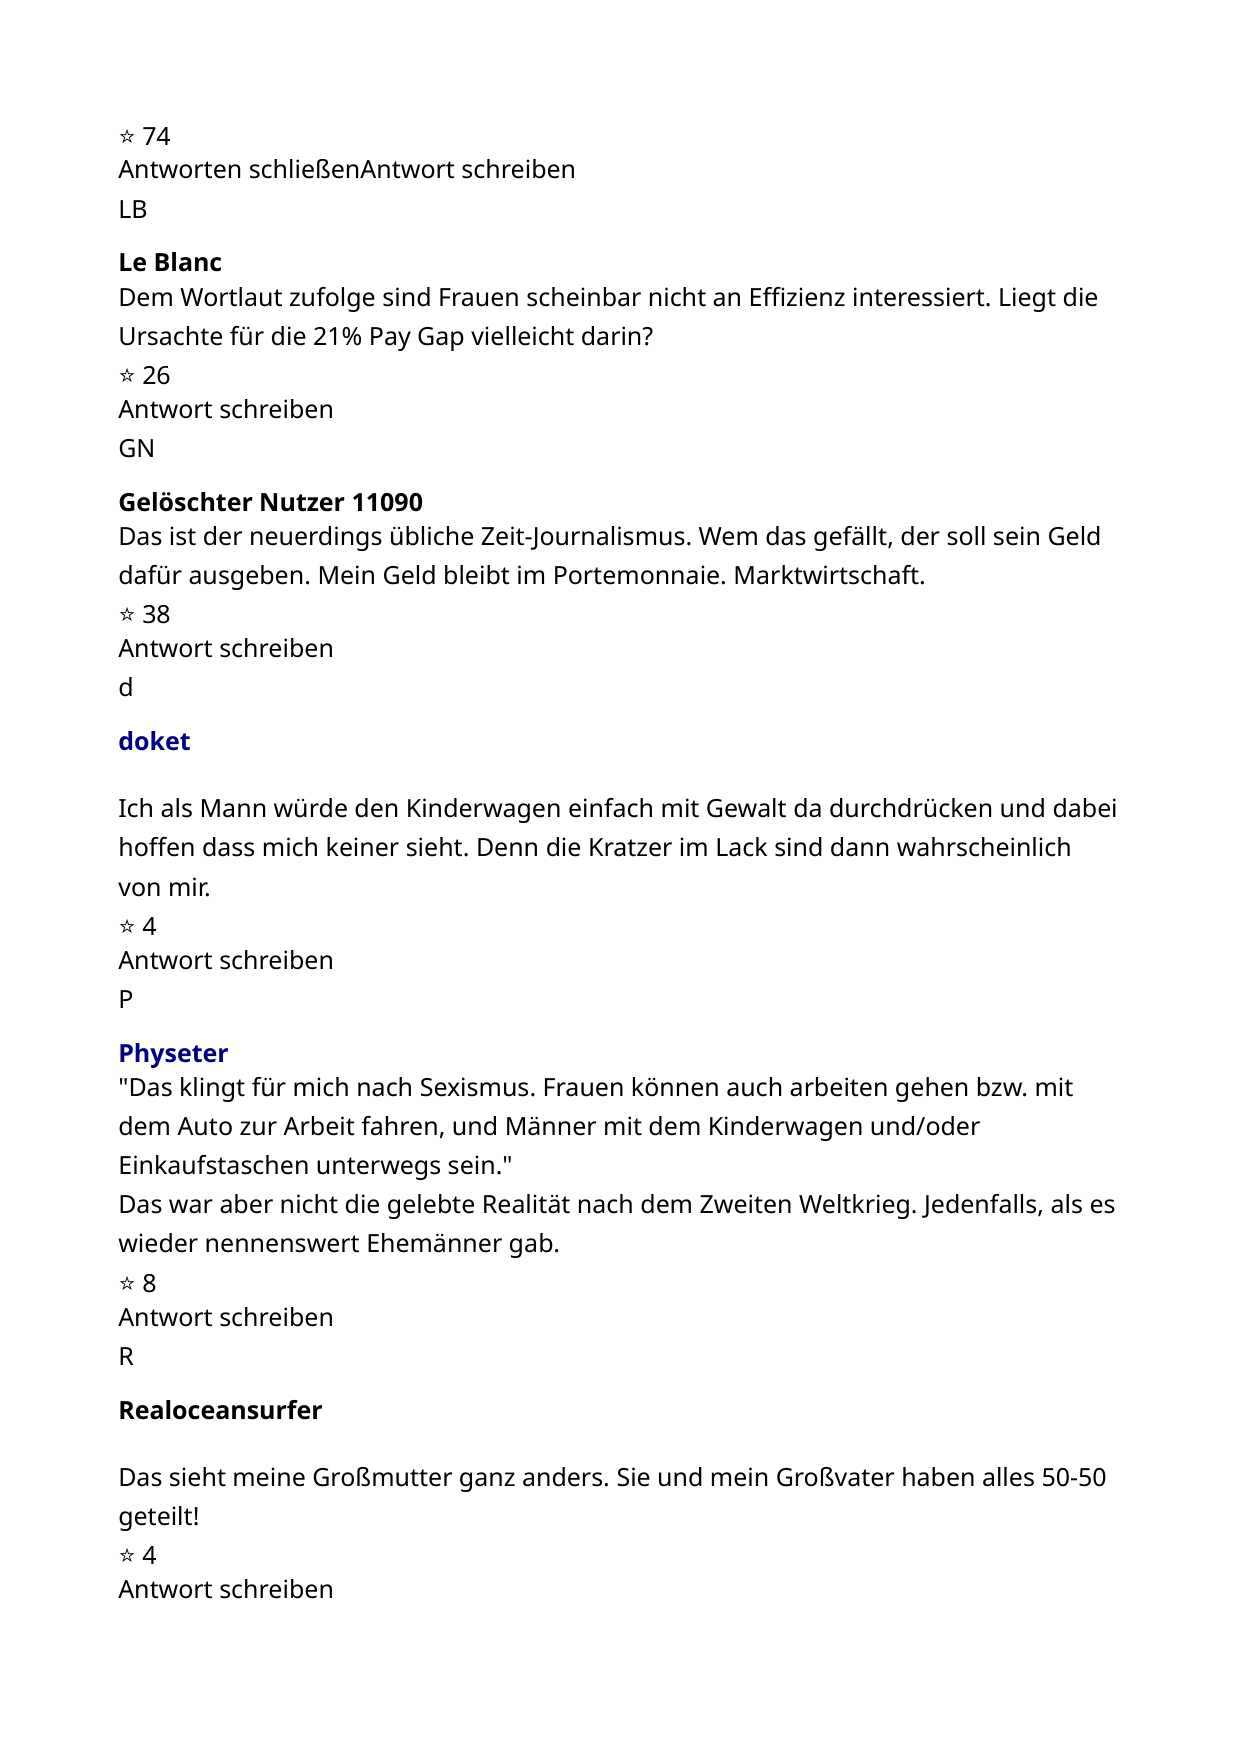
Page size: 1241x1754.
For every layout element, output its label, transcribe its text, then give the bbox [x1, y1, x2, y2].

text Antwort schreiben [118, 392, 1122, 426]
text GN [118, 431, 1122, 465]
text ⭐️ 26 [118, 357, 1122, 392]
text ⭐️ 74 [118, 118, 1122, 152]
text R [118, 1338, 1122, 1373]
text Antwort schreiben [118, 631, 1122, 665]
subtitle Le Blanc [118, 245, 1122, 279]
text Antwort schreiben [118, 942, 1122, 977]
subtitle Physeter [118, 1035, 1122, 1069]
text Ich als Mann würde den Kinderwagen einfach mit Gewalt da durchdrücken und dabei hoffen dass mich keiner sieht. Denn die Kratzer im Lack sind dann wahrscheinlich von mir. [118, 791, 1122, 903]
text "Das klingt für mich nach Sexismus. Frauen können auch arbeiten gehen bzw. mit dem Auto zur Arbeit fahren, und Männer mit dem Kinderwagen und/oder Einkaufstaschen unterwegs sein." [118, 1069, 1122, 1182]
text Antwort schreiben [118, 1572, 1122, 1606]
text Dem Wortlaut zufolge sind Frauen scheinbar nicht an Effizienz interessiert. Liegt die Ursachte für die 21% Pay Gap vielleicht darin? [118, 279, 1122, 352]
text P [118, 982, 1122, 1016]
text Das war aber nicht die gelebte Realität nach dem Zweiten Weltkrieg. Jedenfalls, als es wieder nennenswert Ehemänner gab. [118, 1187, 1122, 1260]
subtitle Realoceansurfer [118, 1392, 1122, 1426]
text LB [118, 191, 1122, 225]
text Antwort schreiben [118, 1299, 1122, 1333]
subtitle Gelöschter Nutzer 11090 [118, 484, 1122, 518]
text ⭐️ 4 [118, 1538, 1122, 1572]
text Das sieht meine Großmutter ganz anders. Sie und mein Großvater haben alles 50-50 geteilt! [118, 1459, 1122, 1533]
text ⭐️ 4 [118, 908, 1122, 942]
text d [118, 670, 1122, 704]
subtitle doket [118, 724, 1122, 758]
text Antworten schließenAntwort schreiben [118, 152, 1122, 186]
text ⭐️ 38 [118, 597, 1122, 631]
text Das ist der neuerdings übliche Zeit-Journalismus. Wem das gefällt, der soll sein Geld dafür ausgeben. Mein Geld bleibt im Portemonnaie. Marktwirtschaft. [118, 518, 1122, 592]
text ⭐️ 8 [118, 1265, 1122, 1299]
